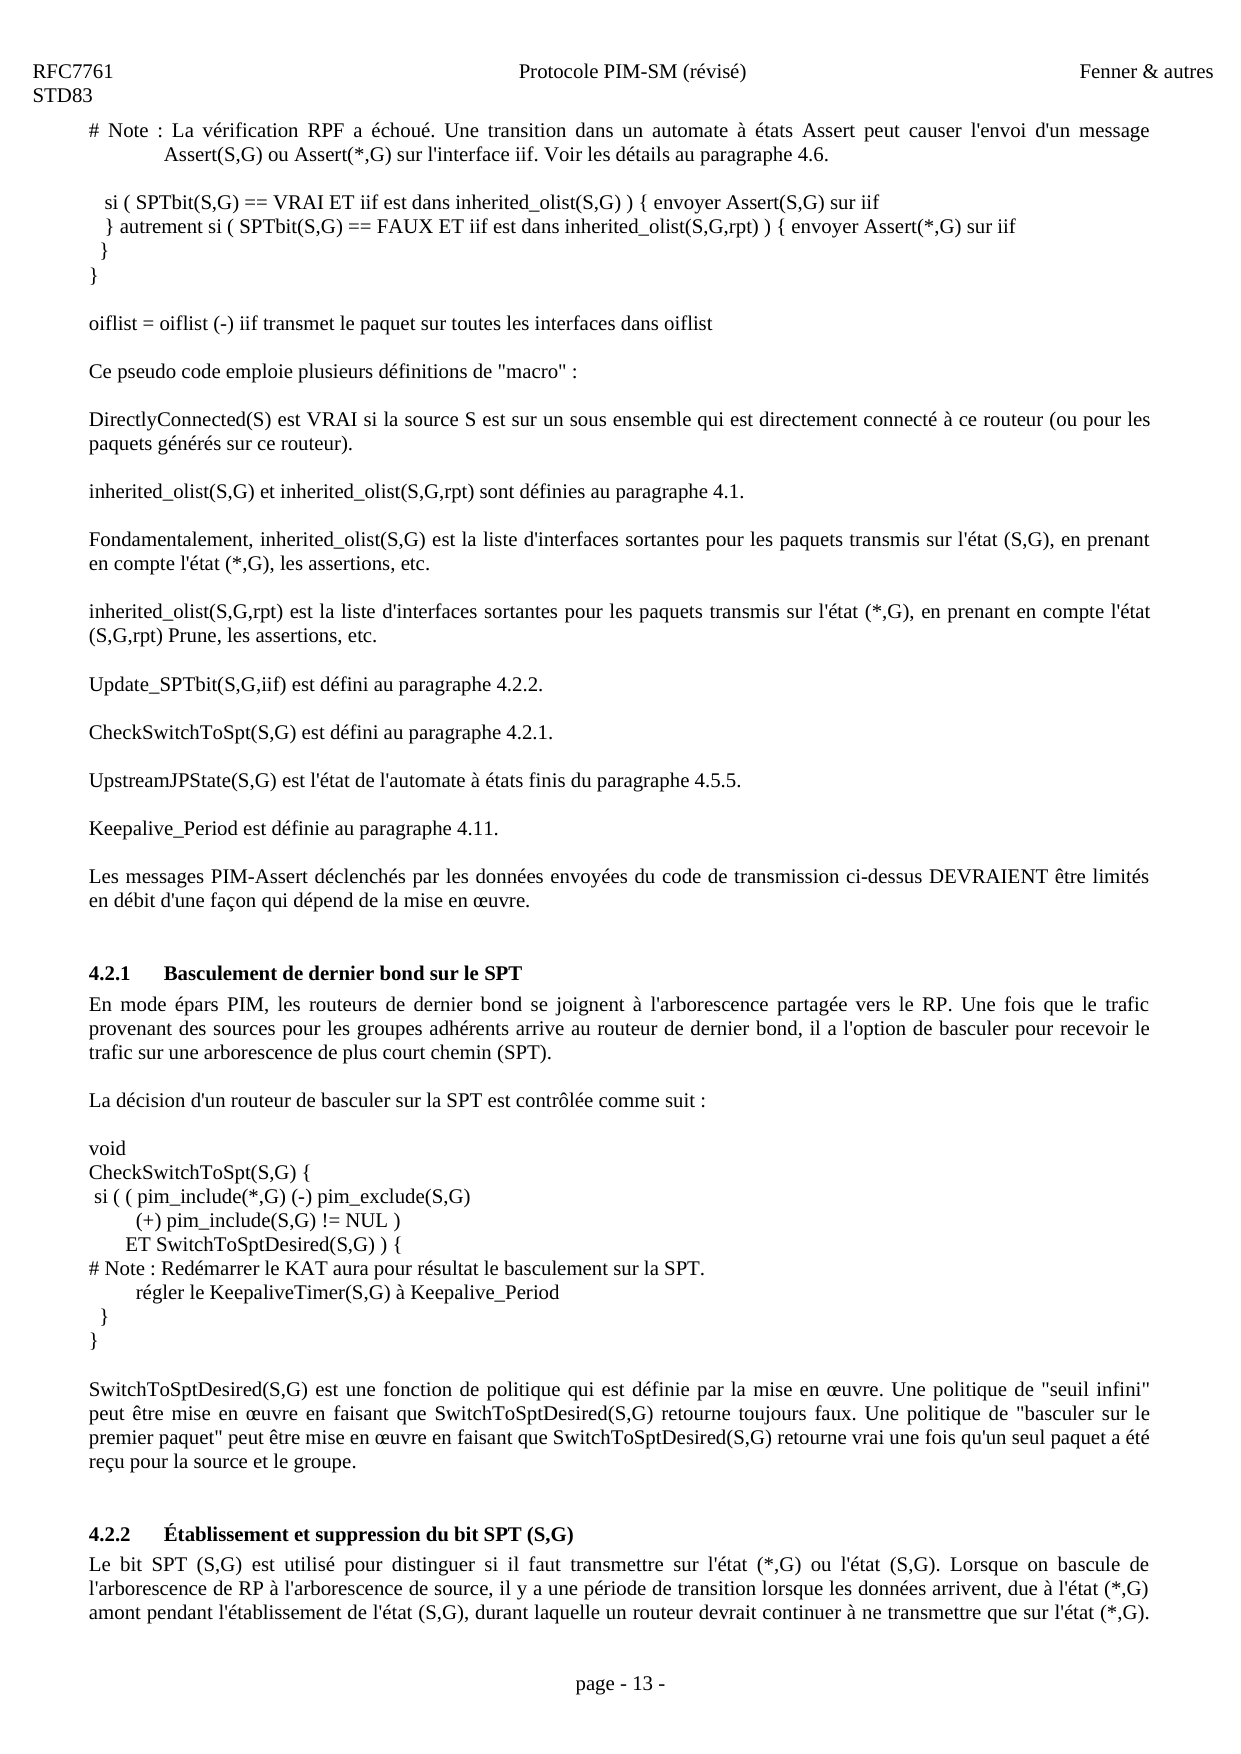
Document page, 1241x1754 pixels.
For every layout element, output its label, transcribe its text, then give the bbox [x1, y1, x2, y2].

text void [89, 1136, 1152, 1160]
text ET SwitchToSptDesired(S,G) ) { [89, 1232, 1152, 1256]
text si ( SPTbit(S,G) == VRAI ET iif est dans inherited_olist(S,G) ) { envoyer Assert(S,G) sur iif [89, 190, 1152, 214]
text # Note : La vérification RPF a échoué. Une transition dans un automate à états Assert peut causer l'envoi d'un message Assert(S,G) ou Assert(*,G) sur l'interface iif. Voir les détails au paragraphe 4.6. [89, 118, 1152, 166]
text # Note : Redémarrer le KAT aura pour résultat le basculement sur la SPT. [89, 1256, 1152, 1280]
text régler le KeepaliveTimer(S,G) à Keepalive_Period [89, 1280, 1152, 1304]
text } [89, 238, 1152, 262]
subtitle 4.2.1 Basculement de dernier bond sur le SPT [89, 961, 1152, 985]
text } [89, 1328, 1152, 1352]
text DirectlyConnected(S) est VRAI si la source S est sur un sous ensemble qui est directement connecté à ce routeur (ou pour les paquets générés sur ce routeur). [89, 407, 1152, 455]
text CheckSwitchToSpt(S,G) est défini au paragraphe 4.2.1. [89, 720, 1152, 744]
text (+) pim_include(S,G) != NUL ) [89, 1208, 1152, 1232]
text Les messages PIM-Assert déclenchés par les données envoyées du code de transmission ci-dessus DEVRAIENT être limités en débit d'une façon qui dépend de la mise en œuvre. [89, 864, 1152, 912]
text CheckSwitchToSpt(S,G) { [89, 1160, 1152, 1184]
text si ( ( pim_include(*,G) (-) pim_exclude(S,G) [89, 1184, 1152, 1208]
text La décision d'un routeur de basculer sur la SPT est contrôlée comme suit : [89, 1088, 1152, 1112]
text inherited_olist(S,G) et inherited_olist(S,G,rpt) sont définies au paragraphe 4.1. [89, 479, 1152, 503]
text oiflist = oiflist (-) iif transmet le paquet sur toutes les interfaces dans oiflist [89, 311, 1152, 335]
text Ce pseudo code emploie plusieurs définitions de "macro" : [89, 359, 1152, 383]
text Le bit SPT (S,G) est utilisé pour distinguer si il faut transmettre sur l'état (*,G) ou l'état (S,G). Lorsque on bascule de l'arborescence de RP à l'arborescence de source, il y a une période de transition lorsque les données arrivent, due à l'état (*,G) amont pendant l'établissement de l'état (S,G), durant laquelle un routeur devrait continuer à ne transmettre que sur l'état (*,G). [89, 1552, 1152, 1624]
text } [89, 262, 1152, 287]
text Keepalive_Period est définie au paragraphe 4.11. [89, 816, 1152, 840]
text } [89, 1304, 1152, 1328]
text UpstreamJPState(S,G) est l'état de l'automate à états finis du paragraphe 4.5.5. [89, 768, 1152, 792]
text SwitchToSptDesired(S,G) est une fonction de politique qui est définie par la mise en œuvre. Une politique de "seuil infini" peut être mise en œuvre en faisant que SwitchToSptDesired(S,G) retourne toujours faux. Une politique de "basculer sur le premier paquet" peut être mise en œuvre en faisant que SwitchToSptDesired(S,G) retourne vrai une fois qu'un seul paquet a été reçu pour la source et le groupe. [89, 1377, 1152, 1473]
text } autrement si ( SPTbit(S,G) == FAUX ET iif est dans inherited_olist(S,G,rpt) ) { envoyer Assert(*,G) sur iif [89, 214, 1152, 238]
text En mode épars PIM, les routeurs de dernier bond se joignent à l'arborescence partagée vers le RP. Une fois que le trafic provenant des sources pour les groupes adhérents arrive au routeur de dernier bond, il a l'option de basculer pour recevoir le trafic sur une arborescence de plus court chemin (SPT). [89, 992, 1152, 1064]
subtitle 4.2.2 Établissement et suppression du bit SPT (S,G) [89, 1522, 1152, 1546]
text Update_SPTbit(S,G,iif) est défini au paragraphe 4.2.2. [89, 672, 1152, 696]
text Fondamentalement, inherited_olist(S,G) est la liste d'interfaces sortantes pour les paquets transmis sur l'état (S,G), en prenant en compte l'état (*,G), les assertions, etc. [89, 527, 1152, 575]
text inherited_olist(S,G,rpt) est la liste d'interfaces sortantes pour les paquets transmis sur l'état (*,G), en prenant en compte l'état (S,G,rpt) Prune, les assertions, etc. [89, 599, 1152, 647]
